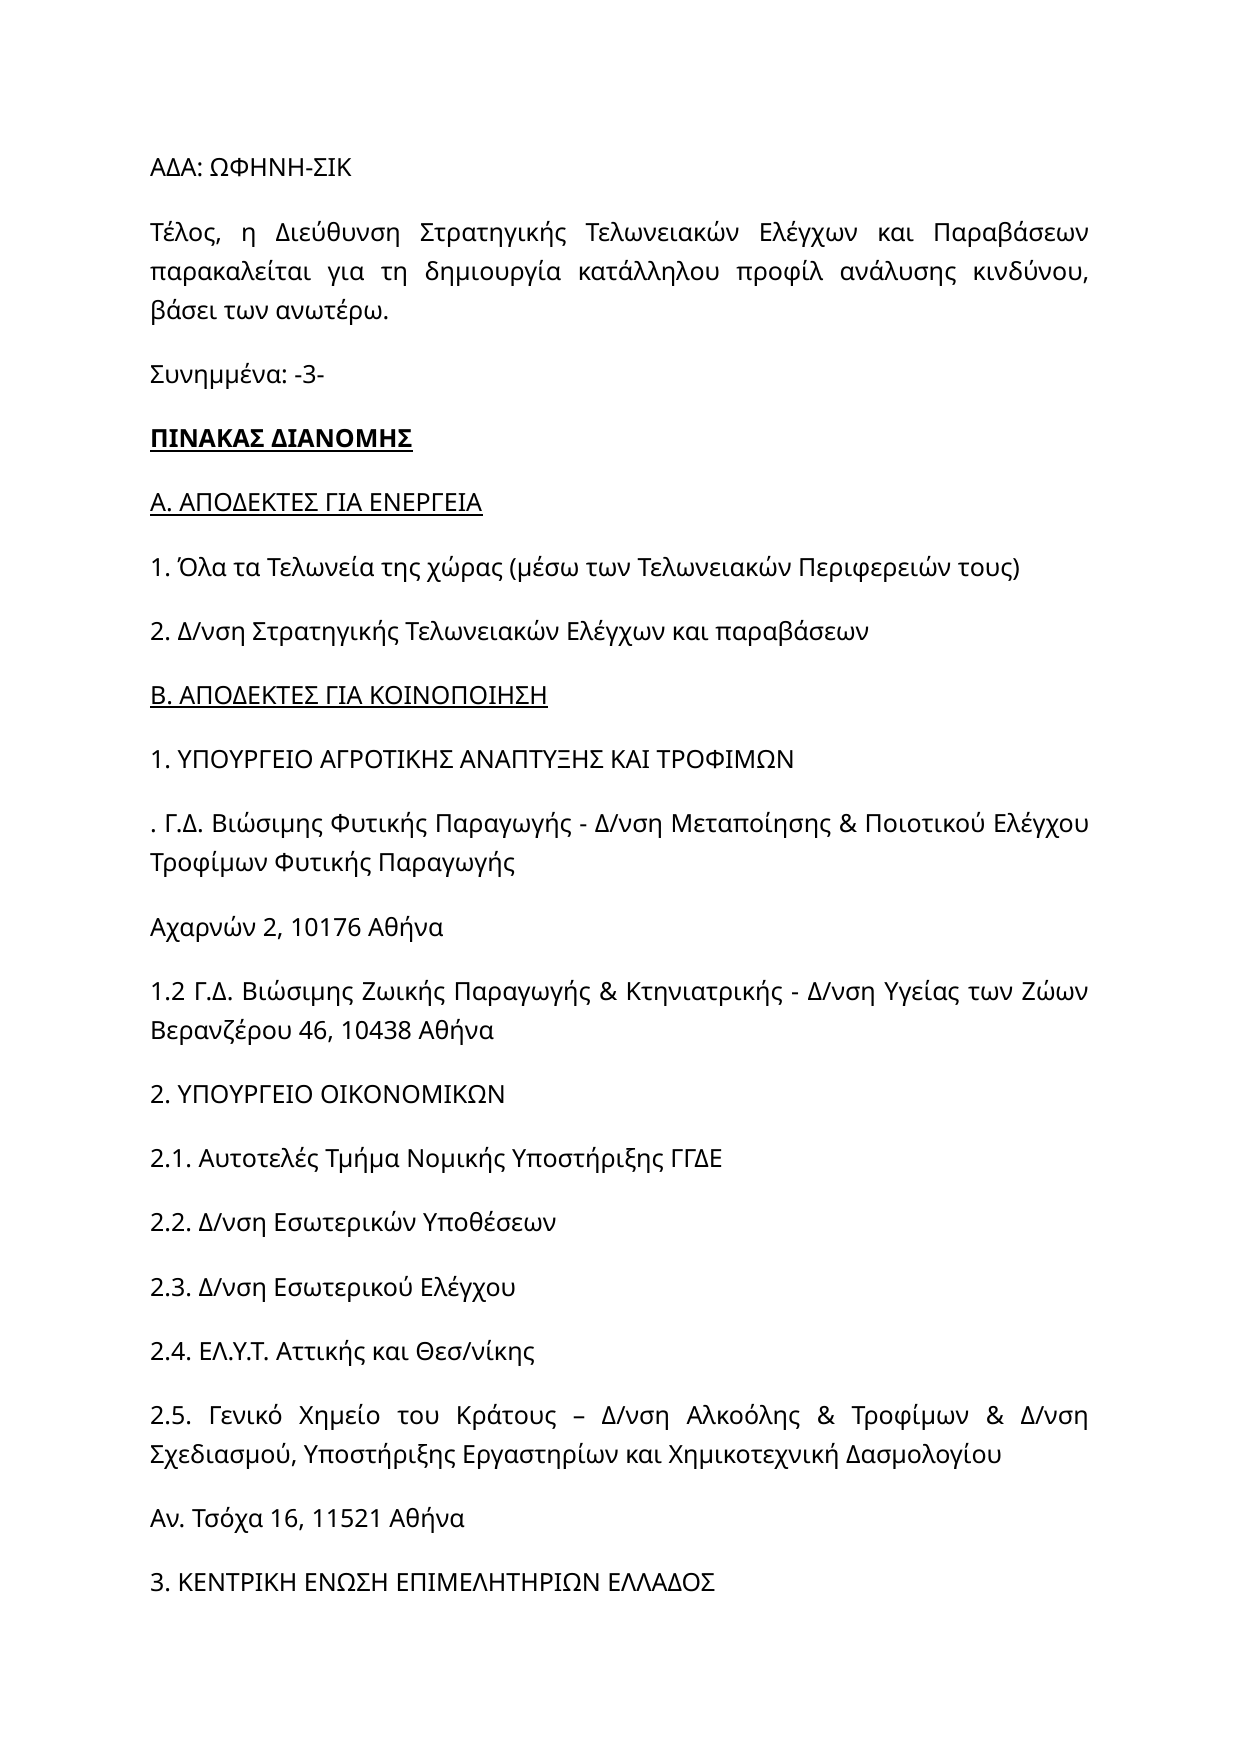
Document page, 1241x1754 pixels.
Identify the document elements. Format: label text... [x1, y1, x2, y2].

text 2.3. Δ/νση Εσωτερικού Ελέγχου [150, 1269, 1090, 1303]
text Συνημμένα: -3- [150, 357, 1090, 391]
text Α. ΑΠΟΔΕΚΤΕΣ ΓΙΑ ΕΝΕΡΓΕΙΑ [150, 485, 1090, 519]
text 1. ΥΠΟΥΡΓΕΙΟ ΑΓΡΟΤΙΚΗΣ ΑΝΑΠΤΥΞΗΣ ΚΑΙ ΤΡΟΦΙΜΩΝ [150, 742, 1090, 776]
text ΑΔΑ: ΩΦΗΝΗ-ΣΙΚ [150, 150, 1090, 184]
text Αχαρνών 2, 10176 Αθήνα [150, 909, 1090, 943]
text 1. Όλα τα Τελωνεία της χώρας (μέσω των Τελωνειακών Περιφερειών τους) [150, 549, 1090, 583]
text Β. ΑΠΟΔΕΚΤΕΣ ΓΙΑ ΚΟΙΝΟΠΟΙΗΣΗ [150, 677, 1090, 712]
text 2.1. Αυτοτελές Τμήμα Νομικής Υποστήριξης ΓΓΔΕ [150, 1141, 1090, 1175]
text ΠΙΝΑΚΑΣ ΔΙΑΝΟΜΗΣ [150, 421, 1090, 455]
text 2.5. Γενικό Χημείο του Κράτους – Δ/νση Αλκοόλης & Τροφίμων & Δ/νση Σχεδιασμού, Υποστήριξης Εργαστηρίων και Χημικοτεχνική Δασμολογίου [150, 1397, 1090, 1471]
text 3. ΚΕΝΤΡΙΚΗ ΕΝΩΣΗ ΕΠΙΜΕΛΗΤΗΡΙΩΝ ΕΛΛΑΔΟΣ [150, 1565, 1090, 1599]
text 2. ΥΠΟΥΡΓΕΙΟ ΟΙΚΟΝΟΜΙΚΩΝ [150, 1077, 1090, 1111]
text 2.4. ΕΛ.Υ.Τ. Αττικής και Θεσ/νίκης [150, 1333, 1090, 1367]
text 2. Δ/νση Στρατηγικής Τελωνειακών Ελέγχων και παραβάσεων [150, 613, 1090, 647]
text 1.2 Γ.Δ. Βιώσιμης Ζωικής Παραγωγής & Κτηνιατρικής - Δ/νση Υγείας των Ζώων Βερανζέρου 46, 10438 Αθήνα [150, 973, 1090, 1047]
text 2.2. Δ/νση Εσωτερικών Υποθέσεων [150, 1205, 1090, 1239]
text Τέλος, η Διεύθυνση Στρατηγικής Τελωνειακών Ελέγχων και Παραβάσεων παρακαλείται για τη δημιουργία κατάλληλου προφίλ ανάλυσης κινδύνου, βάσει των ανωτέρω. [150, 214, 1090, 327]
text . Γ.Δ. Βιώσιμης Φυτικής Παραγωγής - Δ/νση Μεταποίησης & Ποιοτικού Ελέγχου Τροφίμων Φυτικής Παραγωγής [150, 806, 1090, 879]
text Αν. Τσόχα 16, 11521 Αθήνα [150, 1501, 1090, 1535]
